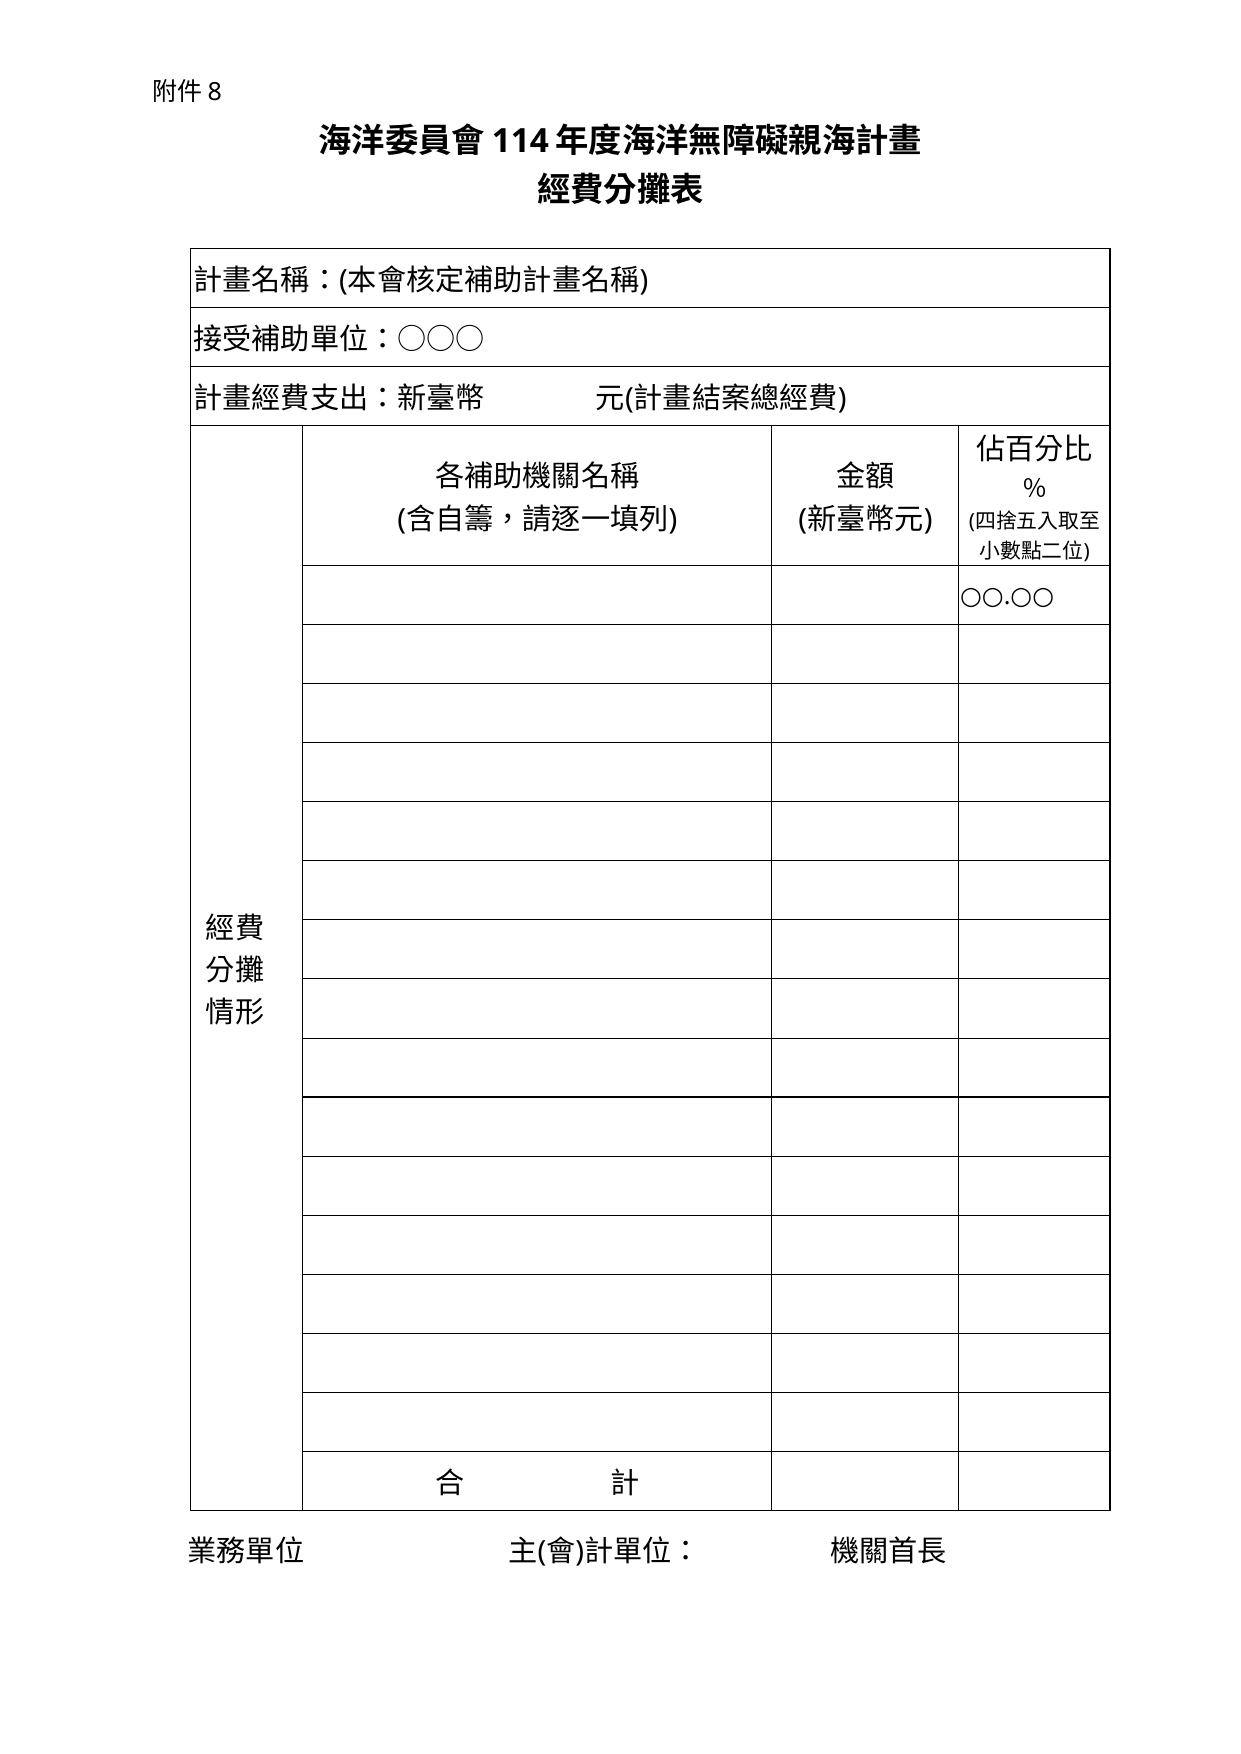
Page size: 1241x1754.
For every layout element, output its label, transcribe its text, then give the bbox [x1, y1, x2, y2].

table_header 計畫名稱：(本會核定補助計畫名稱) [191, 249, 1109, 307]
table_cell [959, 1452, 1109, 1510]
table_cell [772, 802, 958, 860]
table_cell [959, 1334, 1109, 1392]
table_cell [303, 743, 771, 801]
table_cell [959, 920, 1109, 978]
table_cell 經費分攤情形 [191, 426, 302, 1510]
table_cell [959, 743, 1109, 801]
table_cell [772, 1452, 958, 1510]
table_cell 合 計 [303, 1452, 771, 1510]
table_cell [772, 1157, 958, 1214]
table_cell 金額 (新臺幣元) [772, 426, 958, 565]
text 業務單位 主(會)計單位： 機關首長 [187, 1511, 1053, 1587]
table_cell [959, 1157, 1109, 1214]
table_cell [303, 684, 771, 742]
table_cell [303, 1275, 771, 1333]
table_cell 計畫經費支出：新臺幣 元(計畫結案總經費) [191, 367, 1109, 425]
table_cell [959, 1098, 1109, 1156]
table_cell [772, 1275, 958, 1333]
table_cell [303, 625, 771, 683]
table_cell [959, 625, 1109, 683]
table_cell [772, 1334, 958, 1392]
table_cell [772, 1216, 958, 1274]
table_cell [959, 861, 1109, 919]
table_cell [772, 1039, 958, 1096]
table_cell 佔百分比 ％ (四捨五入取至小數點二位) [959, 426, 1109, 565]
table_cell [959, 1216, 1109, 1274]
text 海洋委員會114年度海洋無障礙親海計畫 [187, 114, 1053, 162]
table_cell [959, 1393, 1109, 1451]
text 附件8 [152, 71, 231, 107]
table_cell 接受補助單位：○○○ [191, 308, 1109, 366]
table_cell ○○.○○ [959, 566, 1109, 624]
table_cell [772, 861, 958, 919]
table_cell [303, 1039, 771, 1096]
table_cell [959, 684, 1109, 742]
table_cell [772, 684, 958, 742]
table_cell [303, 1334, 771, 1392]
table_cell [959, 1275, 1109, 1333]
text 經費分攤表 [187, 162, 1053, 211]
table_cell [303, 802, 771, 860]
table_cell [772, 743, 958, 801]
table_cell [772, 566, 958, 624]
table_cell [772, 1393, 958, 1451]
table_cell [772, 979, 958, 1037]
table_cell [303, 861, 771, 919]
table_cell [772, 1098, 958, 1156]
table_cell [303, 1157, 771, 1214]
table_cell [303, 1098, 771, 1156]
table_cell [959, 802, 1109, 860]
table_cell [959, 979, 1109, 1037]
table_cell [303, 979, 771, 1037]
table_cell [303, 1216, 771, 1274]
table_cell [303, 1393, 771, 1451]
table_cell 各補助機關名稱 (含自籌，請逐一填列) [303, 426, 771, 565]
table_cell [772, 920, 958, 978]
table_cell [772, 625, 958, 683]
table_cell [303, 920, 771, 978]
table_cell [303, 566, 771, 624]
table_cell [959, 1039, 1109, 1096]
